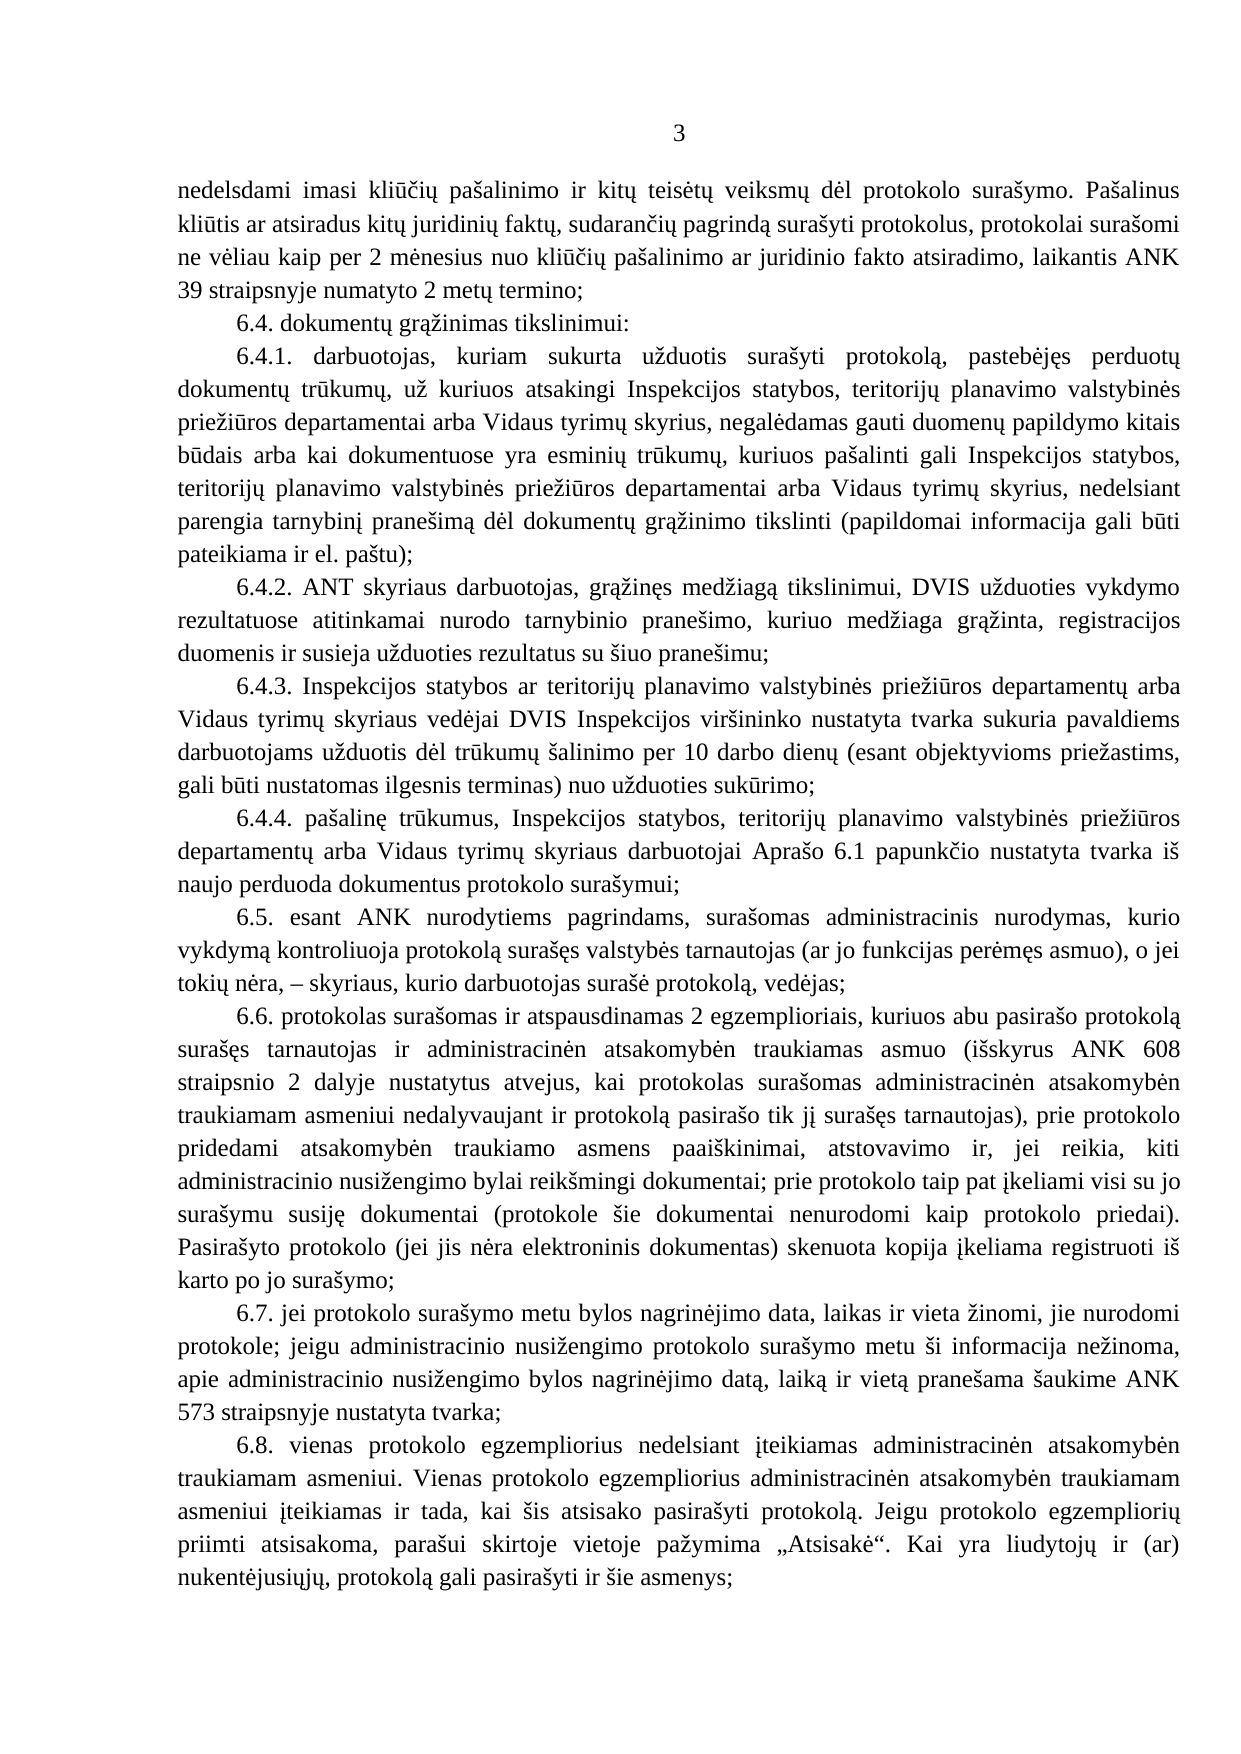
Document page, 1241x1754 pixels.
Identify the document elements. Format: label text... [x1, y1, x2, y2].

text 6.5. esant ANK nurodytiems pagrindams, surašomas administracinis nurodymas, kurio vykdymą kontroliuoja protokolą surašęs valstybės tarnautojas (ar jo funkcijas perėmęs asmuo), o jei tokių nėra, – skyriaus, kurio darbuotojas surašė protokolą, vedėjas; [177, 902, 1181, 997]
text nedelsdami imasi kliūčių pašalinimo ir kitų teisėtų veiksmų dėl protokolo surašymo. Pašalinus kliūtis ar atsiradus kitų juridinių faktų, sudarančių pagrindą surašyti protokolus, protokolai surašomi ne vėliau kaip per 2 mėnesius nuo kliūčių pašalinimo ar juridinio fakto atsiradimo, laikantis ANK 39 straipsnyje numatyto 2 metų termino; [177, 176, 1181, 303]
text 6.4.3. Inspekcijos statybos ar teritorijų planavimo valstybinės priežiūros departamentų arba Vidaus tyrimų skyriaus vedėjai DVIS Inspekcijos viršininko nustatyta tvarka sukuria pavaldiems darbuotojams užduotis dėl trūkumų šalinimo per 10 darbo dienų (esant objektyvioms priežastims, gali būti nustatomas ilgesnis terminas) nuo užduoties sukūrimo; [177, 671, 1181, 799]
text 6.6. protokolas surašomas ir atspausdinamas 2 egzemplioriais, kuriuos abu pasirašo protokolą surašęs tarnautojas ir administracinėn atsakomybėn traukiamas asmuo (išskyrus ANK 608 straipsnio 2 dalyje nustatytus atvejus, kai protokolas surašomas administracinėn atsakomybėn traukiamam asmeniui nedalyvaujant ir protokolą pasirašo tik jį surašęs tarnautojas), prie protokolo pridedami atsakomybėn traukiamo asmens paaiškinimai, atstovavimo ir, jei reikia, kiti administracinio nusižengimo bylai reikšmingi dokumentai; prie protokolo taip pat įkeliami visi su jo surašymu susiję dokumentai (protokole šie dokumentai nenurodomi kaip protokolo priedai). Pasirašyto protokolo (jei jis nėra elektroninis dokumentas) skenuota kopija įkeliama registruoti iš karto po jo surašymo; [177, 1001, 1181, 1294]
text 6.8. vienas protokolo egzempliorius nedelsiant įteikiamas administracinėn atsakomybėn traukiamam asmeniui. Vienas protokolo egzempliorius administracinėn atsakomybėn traukiamam asmeniui įteikiamas ir tada, kai šis atsisako pasirašyti protokolą. Jeigu protokolo egzempliorių priimti atsisakoma, parašui skirtoje vietoje pažymima „Atsisakė“. Kai yra liudytojų ir (ar) nukentėjusiųjų, protokolą gali pasirašyti ir šie asmenys; [177, 1430, 1181, 1591]
text 6.4. dokumentų grąžinimas tikslinimui: [177, 308, 1181, 336]
text 6.4.2. ANT skyriaus darbuotojas, grąžinęs medžiagą tikslinimui, DVIS užduoties vykdymo rezultatuose atitinkamai nurodo tarnybinio pranešimo, kuriuo medžiaga grąžinta, registracijos duomenis ir susieja užduoties rezultatus su šiuo pranešimu; [177, 572, 1181, 667]
text 6.4.4. pašalinę trūkumus, Inspekcijos statybos, teritorijų planavimo valstybinės priežiūros departamentų arba Vidaus tyrimų skyriaus darbuotojai Aprašo 6.1 papunkčio nustatyta tvarka iš naujo perduoda dokumentus protokolo surašymui; [177, 803, 1181, 898]
text 6.7. jei protokolo surašymo metu bylos nagrinėjimo data, laikas ir vieta žinomi, jie nurodomi protokole; jeigu administracinio nusižengimo protokolo surašymo metu ši informacija nežinoma, apie administracinio nusižengimo bylos nagrinėjimo datą, laiką ir vietą pranešama šaukime ANK 573 straipsnyje nustatyta tvarka; [177, 1298, 1181, 1426]
text 6.4.1. darbuotojas, kuriam sukurta užduotis surašyti protokolą, pastebėjęs perduotų dokumentų trūkumų, už kuriuos atsakingi Inspekcijos statybos, teritorijų planavimo valstybinės priežiūros departamentai arba Vidaus tyrimų skyrius, negalėdamas gauti duomenų papildymo kitais būdais arba kai dokumentuose yra esminių trūkumų, kuriuos pašalinti gali Inspekcijos statybos, teritorijų planavimo valstybinės priežiūros departamentai arba Vidaus tyrimų skyrius, nedelsiant parengia tarnybinį pranešimą dėl dokumentų grąžinimo tikslinti (papildomai informacija gali būti pateikiama ir el. paštu); [177, 341, 1181, 568]
